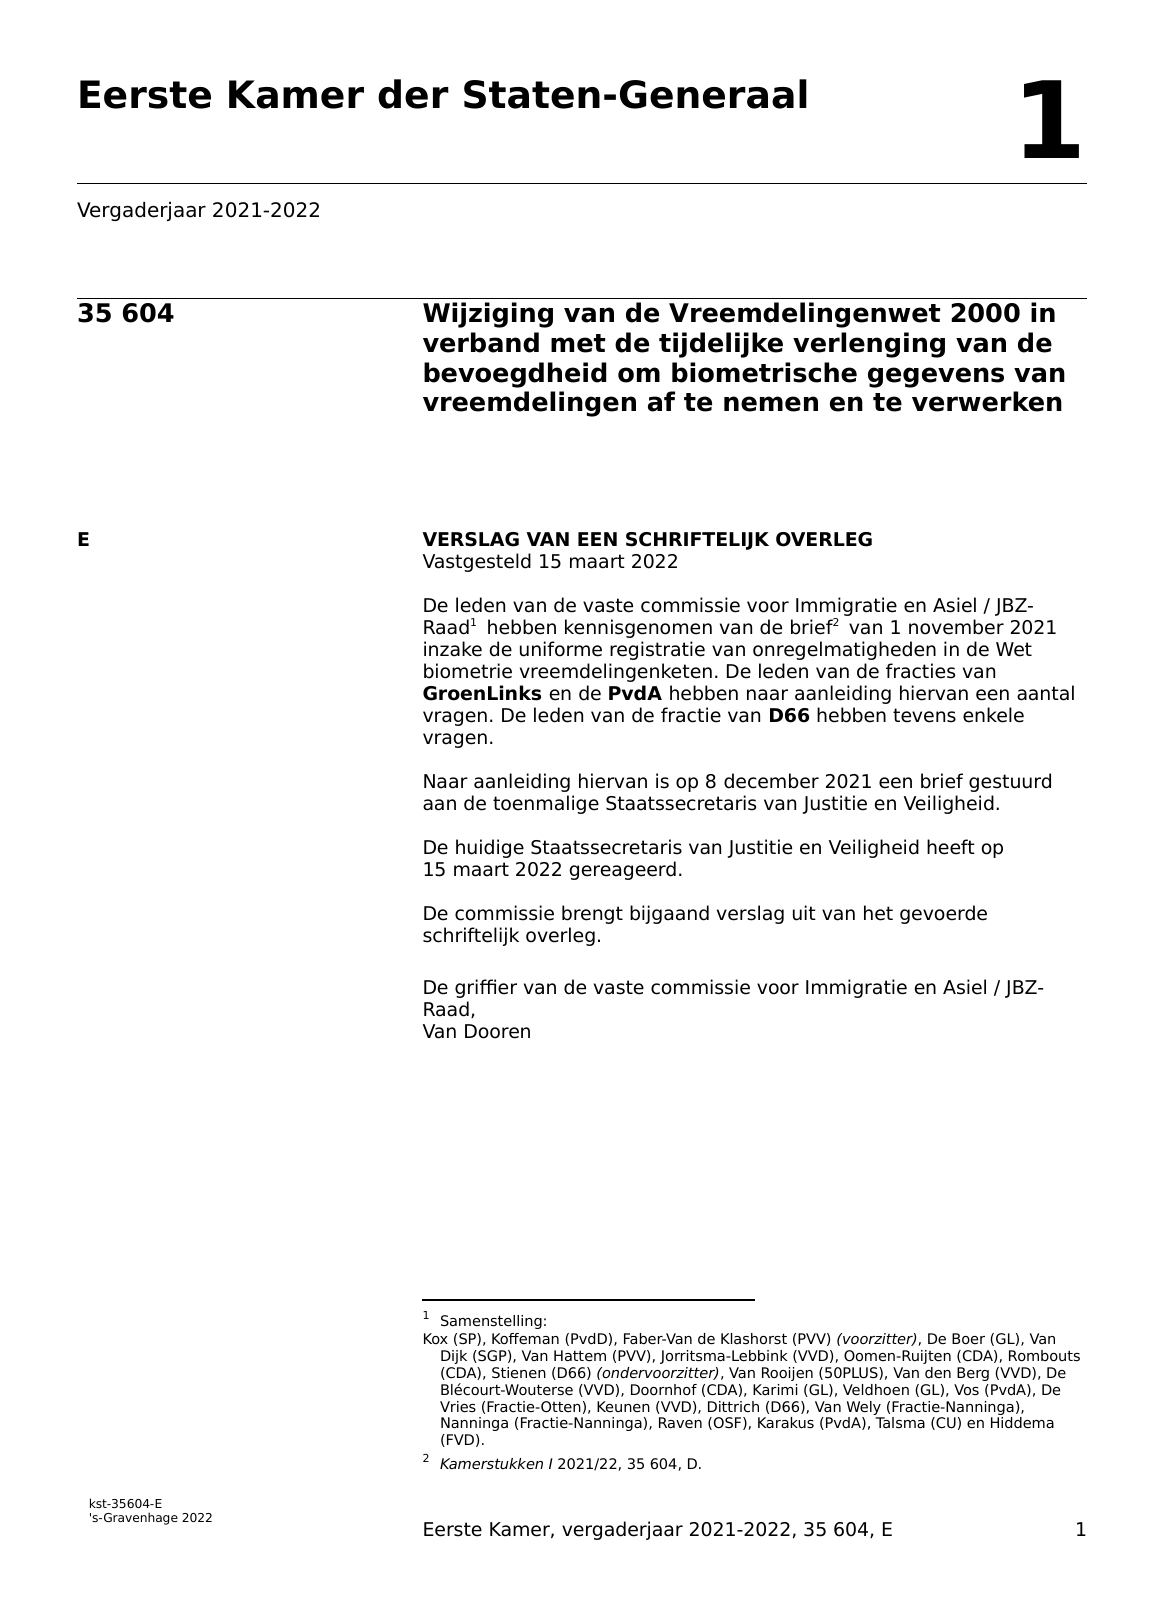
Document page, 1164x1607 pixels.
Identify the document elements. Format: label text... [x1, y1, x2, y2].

text Naar aanleiding hiervan is op 8 december 2021 een brief gestuurd aan de toenmalige Staatssecretaris van Justitie en Veiligheid. [422, 771, 1087, 815]
subtitle 35 604 Wijziging van de Vreemdelingenwet 2000 in verband met de tijdelijke verlenging van de bevoegdheid om biometrische gegevens van vreemdelingen af te nemen en te verwerken [77, 299, 1087, 418]
text Kamerstukken I 2021/22, 35 604, D. [422, 1452, 1087, 1474]
text kst-35604-E [88, 1497, 323, 1511]
text De griffier van de vaste commissie voor Immigratie en Asiel / JBZ-Raad, Van Dooren [422, 977, 1087, 1043]
text De huidige Staatssecretaris van Justitie en Veiligheid heeft op 15 maart 2022 gereageerd. [422, 837, 1087, 881]
text Vastgesteld 15 maart 2022 [422, 551, 1087, 573]
text De commissie brengt bijgaand verslag uit van het gevoerde schriftelijk overleg. [422, 903, 1087, 947]
text 's-Gravenhage 2022 [88, 1511, 323, 1525]
table_header 1 [886, 59, 1087, 183]
subtitle E VERSLAG VAN EEN SCHRIFTELIJK OVERLEG [77, 529, 1087, 551]
text De leden van de vaste commissie voor Immigratie en Asiel / JBZ-Raad hebben kennisgenomen van de brief van 1 november 2021 inzake de uniforme registratie van onregelmatigheden in de Wet biometrie vreemdelingenketen. De leden van de fracties van GroenLinks en de PvdA hebben naar aanleiding hiervan een aantal vragen. De leden van de fractie van D66 hebben tevens enkele vragen. [422, 595, 1087, 749]
table_header Eerste Kamer der Staten-Generaal [77, 59, 886, 183]
text Kox (SP), Koffeman (PvdD), Faber-Van de Klashorst (PVV) (voorzitter), De Boer (GL), Van Dijk (SGP), Van Hattem (PVV), Jorritsma-Lebbink (VVD), Oomen-Ruijten (CDA), Rombouts (CDA), Stienen (D66) (ondervoorzitter), Van Rooijen (50PLUS), Van den Berg (VVD), De Blécourt-Wouterse (VVD), Doornhof (CDA), Karimi (GL), Veldhoen (GL), Vos (PvdA), De Vries (Fractie-Otten), Keunen (VVD), Dittrich (D66), Van Wely (Fractie-Nanninga), Nanninga (Fractie-Nanninga), Raven (OSF), Karakus (PvdA), Talsma (CU) en Hiddema (FVD). [422, 1331, 1087, 1449]
table_cell Vergaderjaar 2021-2022 [77, 184, 1087, 298]
text Samenstelling: [422, 1309, 1087, 1331]
